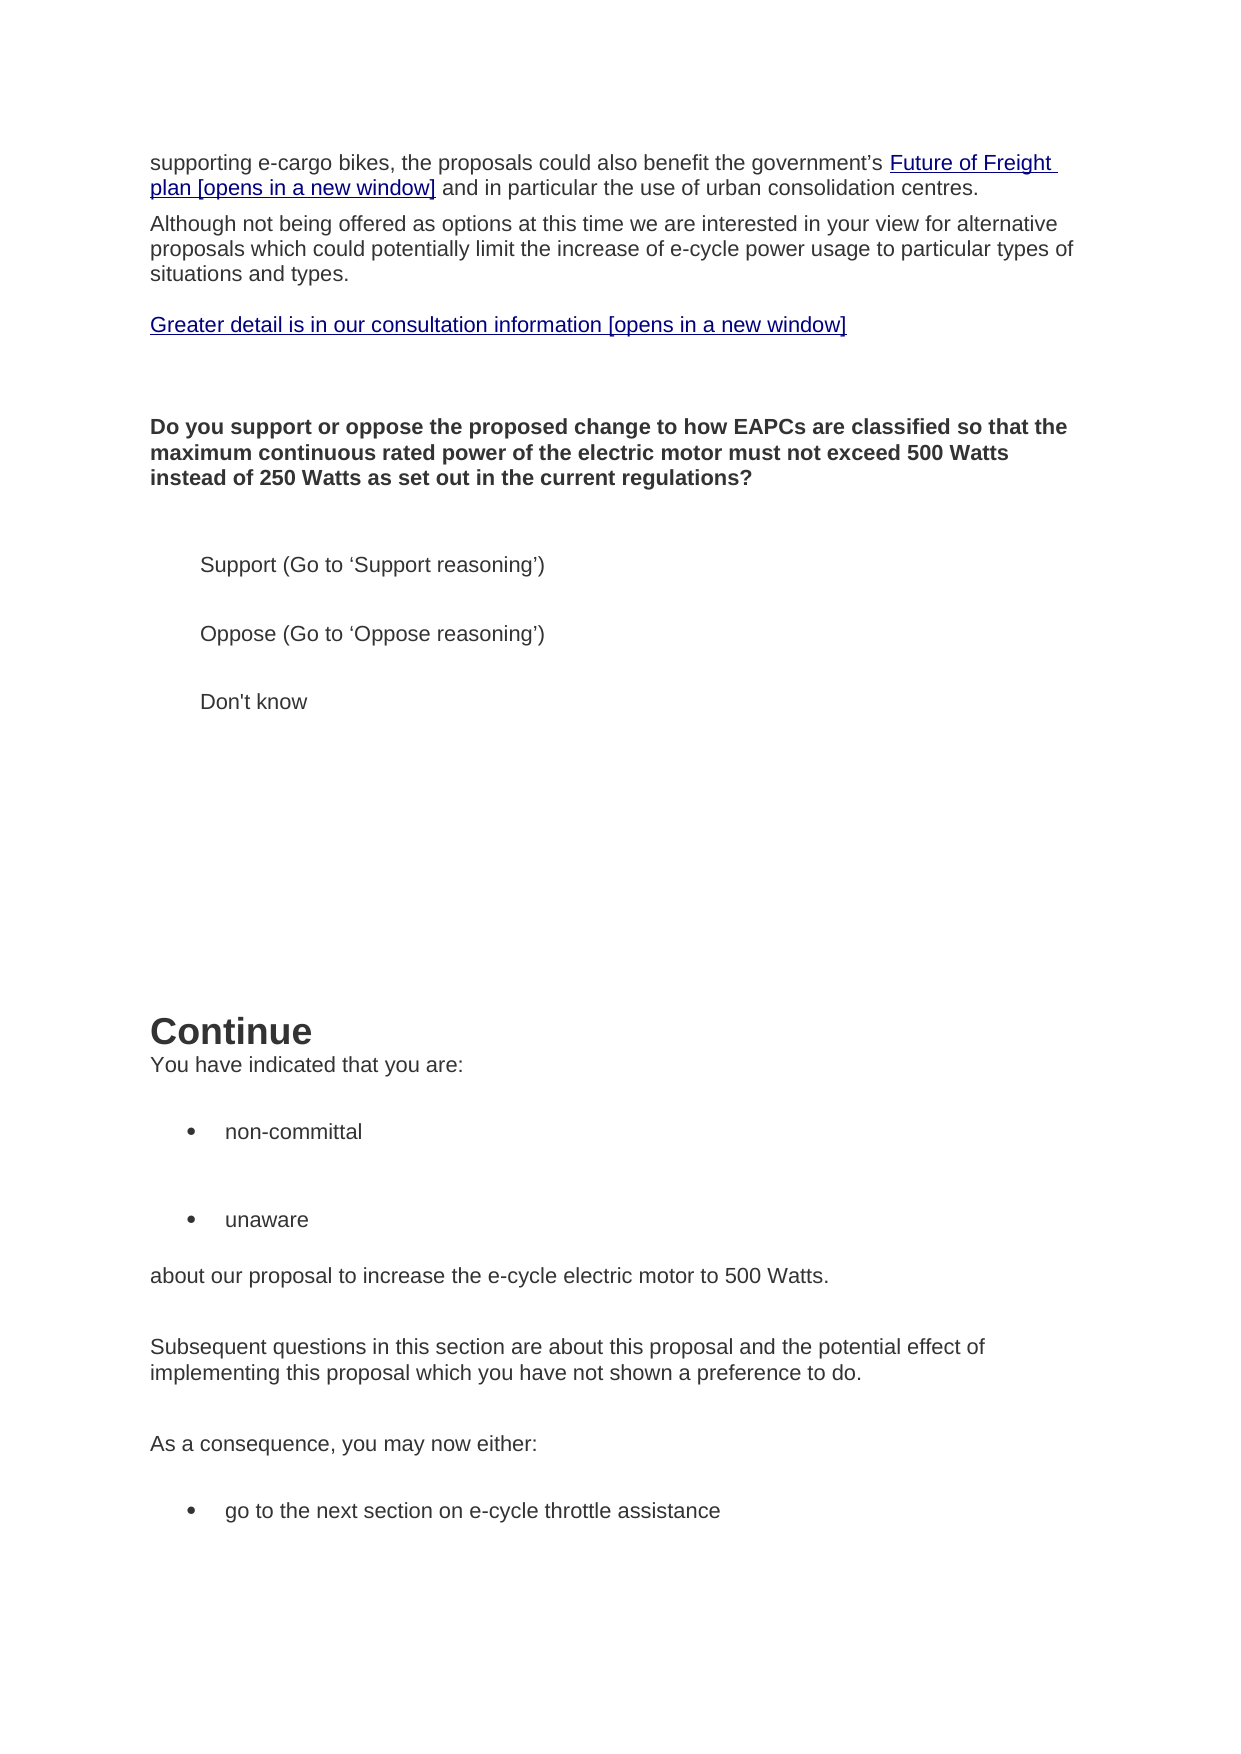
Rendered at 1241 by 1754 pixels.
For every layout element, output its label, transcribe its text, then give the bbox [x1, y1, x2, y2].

subtitle Do you support or oppose the proposed change to how EAPCs are classified so that the maximum continuous rated power of the electric motor must not exceed 500 Watts instead of 250 Watts as set out in the current regulations? [150, 414, 1090, 490]
text supporting e-cargo bikes, the proposals could also benefit the government’s Future of Freight plan [opens in a new window] and in particular the use of urban consolidation centres. [150, 150, 1090, 200]
table_header [150, 525, 200, 594]
table_cell Oppose (Go to ‘Oppose reasoning’) [200, 594, 545, 662]
table_cell [150, 662, 200, 731]
table_cell Don't know [200, 662, 545, 731]
text Although not being offered as options at this time we are interested in your view for alternative proposals which could potentially limit the increase of e-cycle power usage to particular types of situations and types. Greater detail is in our consultation information [opens in a new window] [150, 211, 1090, 337]
text Continue [150, 1009, 1090, 1052]
text about our proposal to increase the e-cycle electric motor to 500 Watts. [150, 1263, 1090, 1288]
table_header go to the next section on e-cycle throttle assistance or [150, 1466, 759, 1598]
text As a consequence, you may now either: [150, 1431, 1090, 1456]
table_header non-committal [150, 1088, 1090, 1175]
text You have indicated that you are: [150, 1052, 1090, 1077]
table_cell [150, 594, 200, 662]
table_cell unaware [150, 1175, 1090, 1263]
table_header Support (Go to ‘Support reasoning’) [200, 525, 545, 594]
text Subsequent questions in this section are about this proposal and the potential effect of implementing this proposal which you have not shown a preference to do. [150, 1334, 1090, 1385]
